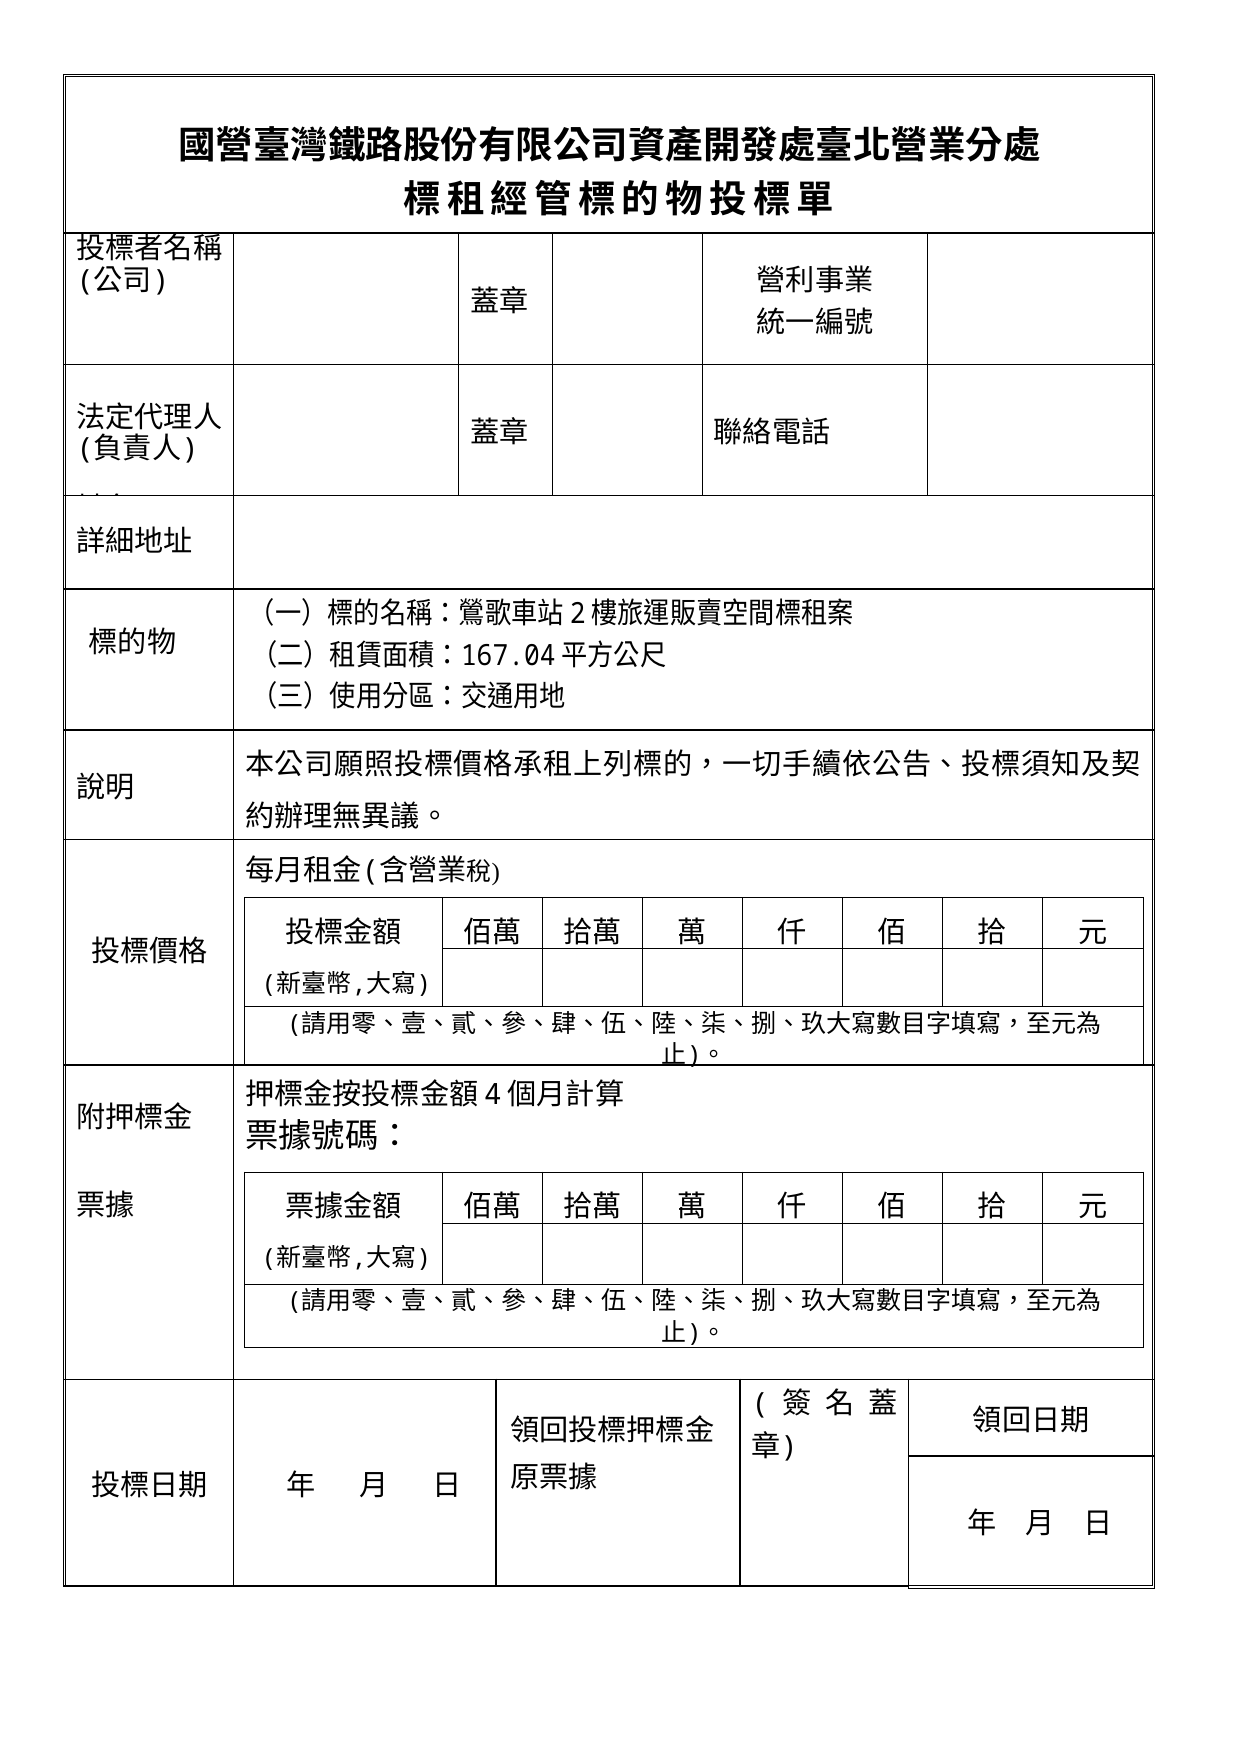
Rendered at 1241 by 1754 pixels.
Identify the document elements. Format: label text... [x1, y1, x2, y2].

table_cell [553, 365, 702, 495]
table_cell [443, 1224, 542, 1284]
table_cell [928, 365, 1152, 495]
table_cell 每月租金(含營業稅) [234, 840, 1152, 1064]
table_header 佰 [843, 1173, 942, 1223]
table_header 國營臺灣鐵路股份有限公司資產開發處臺北營業分處 標租經管標的物投標單 [66, 77, 1152, 232]
table_header 佰萬 [443, 898, 542, 948]
table_header 仟 [743, 1173, 842, 1223]
table_cell 營利事業 統一編號 [703, 234, 927, 364]
table_header 拾 [943, 898, 1042, 948]
table_cell 法定代理人(負責人) 姓名 [66, 365, 233, 495]
table_cell [1043, 1224, 1143, 1284]
table_cell 投標者名稱(公司) [66, 234, 233, 364]
table_cell 年 月 日 [909, 1457, 1152, 1585]
table_cell [643, 1224, 742, 1284]
table_cell [234, 234, 458, 364]
table_header 佰 [843, 898, 942, 948]
table_header 投標金額 (新臺幣,大寫) [245, 898, 442, 1006]
table_header 萬 [643, 898, 742, 948]
table_cell [928, 234, 1152, 364]
table_cell 聯絡電話 [703, 365, 927, 495]
table_cell 附押標金 票據 [66, 1066, 233, 1378]
table_cell [234, 365, 458, 495]
table_cell [234, 496, 1152, 588]
table_cell 領回日期 [909, 1380, 1152, 1455]
table_cell [553, 234, 702, 364]
table_cell [743, 949, 842, 1006]
table_cell [643, 949, 742, 1006]
table_header 拾 [943, 1173, 1042, 1223]
table_header 仟 [743, 898, 842, 948]
table_cell （一）標的名稱：鶯歌車站2樓旅運販賣空間標租案 （二）租賃面積：167.04平方公尺 （三）使用分區：交通用地 [234, 590, 1152, 729]
table_header 拾萬 [543, 1173, 642, 1223]
table_cell [543, 949, 642, 1006]
table_cell (簽名蓋章) [741, 1380, 908, 1585]
table_cell 領回投標押標金 原票據 [497, 1380, 739, 1585]
table_cell 詳細地址 [66, 496, 233, 588]
table_cell 投標價格 [66, 840, 233, 1064]
table_header 票據金額 (新臺幣,大寫) [245, 1173, 442, 1284]
table_cell 年 月 日 [234, 1380, 495, 1585]
table_cell 蓋章 [459, 234, 552, 364]
table_cell 本公司願照投標價格承租上列標的，一切手續依公告、投標須知及契約辦理無異議。 [234, 731, 1152, 838]
table_cell [943, 949, 1042, 1006]
table_cell [543, 1224, 642, 1284]
table_header 佰萬 [443, 1173, 542, 1223]
table_cell 投標日期 [66, 1380, 233, 1585]
table_cell [443, 949, 542, 1006]
table_cell [743, 1224, 842, 1284]
table_cell 標的物 [66, 590, 233, 729]
table_cell [843, 1224, 942, 1284]
table_cell [843, 949, 942, 1006]
table_cell [1043, 949, 1143, 1006]
table_header 元 [1043, 898, 1143, 948]
table_header 元 [1043, 1173, 1143, 1223]
table_header 萬 [643, 1173, 742, 1223]
table_cell [943, 1224, 1042, 1284]
table_cell (請用零、壹、貳、參、肆、伍、陸、柒、捌、玖大寫數目字填寫，至元為止)。 [245, 1285, 1143, 1347]
table_header 拾萬 [543, 898, 642, 948]
table_cell 說明 [66, 731, 233, 838]
table_cell 押標金按投標金額4個月計算 票據號碼： [234, 1066, 1152, 1378]
table_cell (請用零、壹、貳、參、肆、伍、陸、柒、捌、玖大寫數目字填寫，至元為止)。 [245, 1007, 1143, 1064]
table_cell 蓋章 [459, 365, 552, 495]
